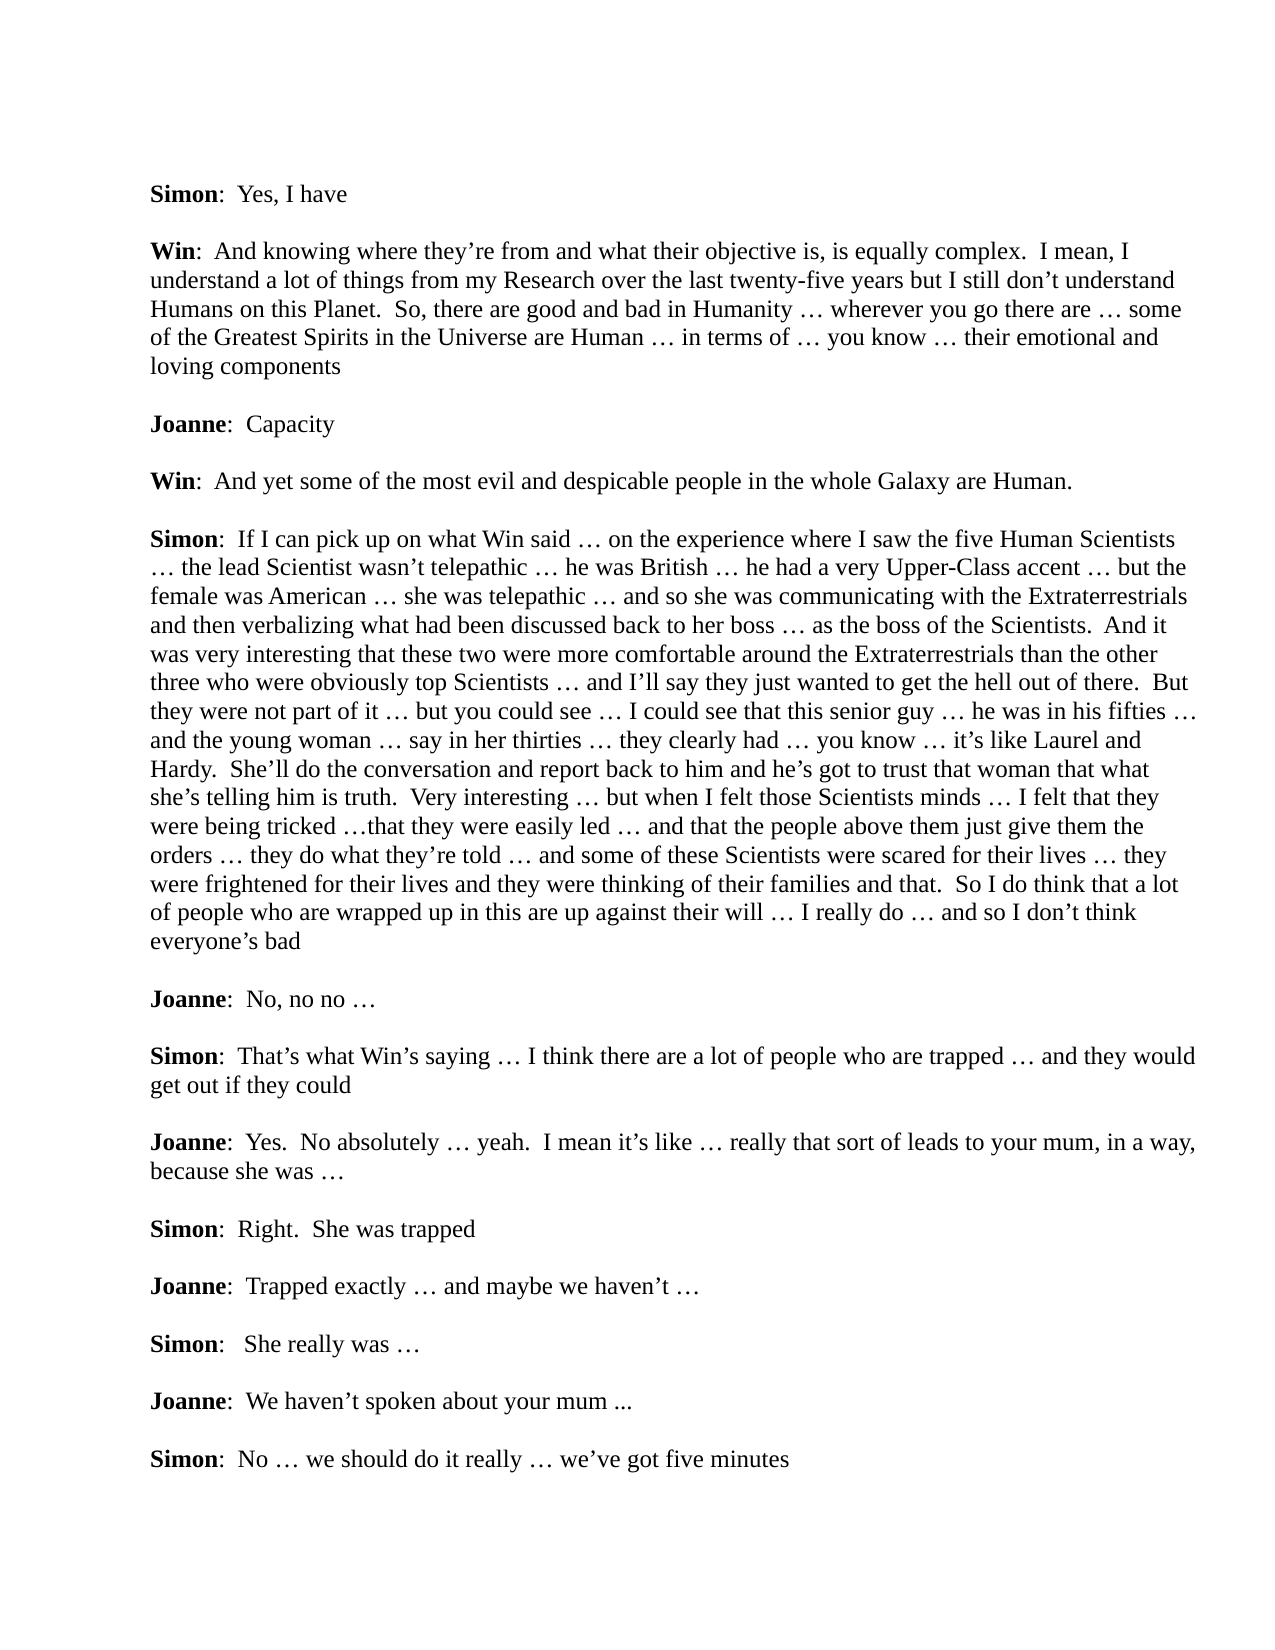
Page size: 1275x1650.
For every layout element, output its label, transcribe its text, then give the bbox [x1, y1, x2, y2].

text Joanne: Yes. No absolutely … yeah. I mean it’s like … really that sort of leads to your mum, in a way, because she was … [150, 1127, 1200, 1185]
text Joanne: Capacity [150, 409, 1200, 437]
text Simon: No … we should do it really … we’ve got five minutes [150, 1444, 1200, 1472]
text Joanne: We haven’t spoken about your mum ... [150, 1386, 1200, 1415]
text Win: And yet some of the most evil and despicable people in the whole Galaxy are Human. [150, 466, 1200, 495]
text Simon: Yes, I have [150, 179, 1200, 207]
text Simon: If I can pick up on what Win said … on the experience where I saw the five Human Scientists … the lead Scientist wasn’t telepathic … he was British … he had a very Upper-Class accent … but the female was American … she was telepathic … and so she was communicating with the Extraterrestrials and then verbalizing what had been discussed back to her boss … as the boss of the Scientists. And it was very interesting that these two were more comfortable around the Extraterrestrials than the other three who were obviously top Scientists … and I’ll say they just wanted to get the hell out of there. But they were not part of it … but you could see … I could see that this senior guy … he was in his fifties … and the young woman … say in her thirties … they clearly had … you know … it’s like Laurel and Hardy. She’ll do the conversation and report back to him and he’s got to trust that woman that what she’s telling him is truth. Very interesting … but when I felt those Scientists minds … I felt that they were being tricked …that they were easily led … and that the people above them just give them the orders … they do what they’re told … and some of these Scientists were scared for their lives … they were frightened for their lives and they were thinking of their families and that. So I do think that a lot of people who are wrapped up in this are up against their will … I really do … and so I don’t think everyone’s bad [150, 524, 1200, 955]
text Simon: She really was … [150, 1329, 1200, 1357]
text Joanne: Trapped exactly … and maybe we haven’t … [150, 1271, 1200, 1300]
text Win: And knowing where they’re from and what their objective is, is equally complex. I mean, I understand a lot of things from my Research over the last twenty-five years but I still don’t understand Humans on this Planet. So, there are good and bad in Humanity … wherever you go there are … some of the Greatest Spirits in the Universe are Human … in terms of … you know … their emotional and loving components [150, 236, 1200, 380]
text Simon: Right. She was trapped [150, 1214, 1200, 1242]
text Joanne: No, no no … [150, 984, 1200, 1012]
text Simon: That’s what Win’s saying … I think there are a lot of people who are trapped … and they would get out if they could [150, 1041, 1200, 1099]
